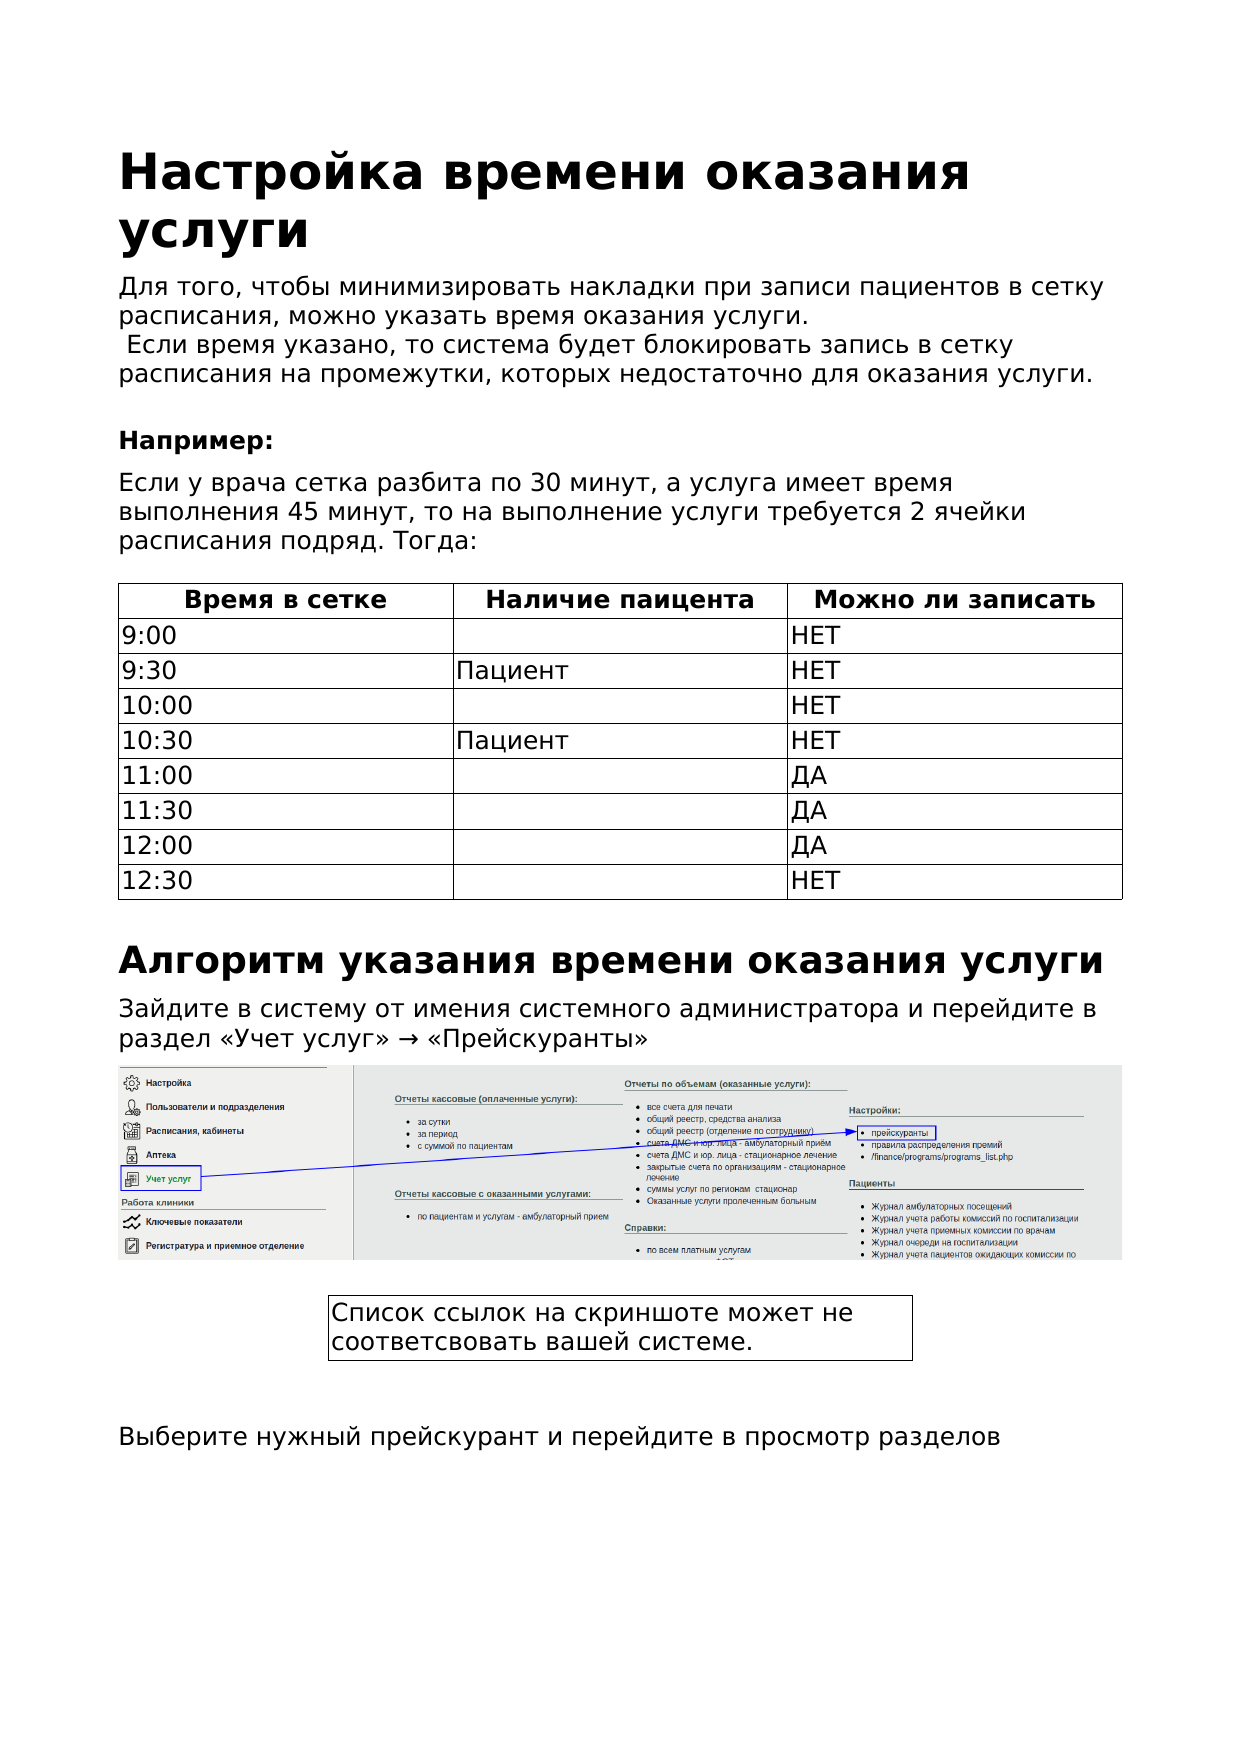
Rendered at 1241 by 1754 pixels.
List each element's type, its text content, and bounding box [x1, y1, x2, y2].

table_cell НЕТ [788, 689, 1122, 723]
table_cell 11:00 [119, 759, 453, 793]
table_cell Пациент [454, 654, 787, 688]
table_cell НЕТ [788, 865, 1122, 899]
table_cell НЕТ [788, 724, 1122, 758]
text Если у врача сетка разбита по 30 минут, а услуга имеет время выполнения 45 минут, то на выполнение услуги требуется 2 ячейки расписания подряд. Тогда: [118, 468, 1122, 555]
table_header Список ссылок на скриншоте может не соответсвовать вашей системе. [329, 1296, 912, 1360]
text Выберите нужный прейскурант и перейдите в просмотр разделов [118, 1422, 1122, 1451]
table_cell 12:00 [119, 830, 453, 863]
text Для того, чтобы минимизировать накладки при записи пациентов в сетку расписания, можно указать время оказания услуги. Если время указано, то система будет блокировать запись в сетку расписания на промежутки, которых недостаточно для оказания услуги. [118, 272, 1122, 389]
table_cell 9:00 [119, 619, 453, 653]
table_header Наличие паицента [454, 584, 787, 618]
table_cell Пациент [454, 724, 787, 758]
table_cell [454, 865, 787, 899]
table_cell 10:30 [119, 724, 453, 758]
text Зайдите в систему от имения системного администратора и перейдите в раздел «Учет услуг» → «Прейскуранты» [118, 995, 1122, 1053]
table_cell 9:30 [119, 654, 453, 688]
table_cell 11:30 [119, 794, 453, 828]
table_cell ДА [788, 759, 1122, 793]
table_cell НЕТ [788, 619, 1122, 653]
table_cell [454, 759, 787, 793]
subtitle Алгоритм указания времени оказания услуги [118, 938, 1122, 982]
table_cell [454, 830, 787, 863]
table_cell [454, 794, 787, 828]
table_cell ДА [788, 794, 1122, 828]
table_cell [454, 689, 787, 723]
subtitle Настройка времени оказания услуги [118, 143, 1122, 259]
subtitle Например: [118, 426, 1122, 455]
table_cell 12:30 [119, 865, 453, 899]
table_cell НЕТ [788, 654, 1122, 688]
table_cell ДА [788, 830, 1122, 863]
picture [118, 1065, 1123, 1260]
table_header Время в сетке [119, 584, 453, 618]
table_cell 10:00 [119, 689, 453, 723]
table_header Можно ли записать [788, 584, 1122, 618]
table_cell [454, 619, 787, 653]
